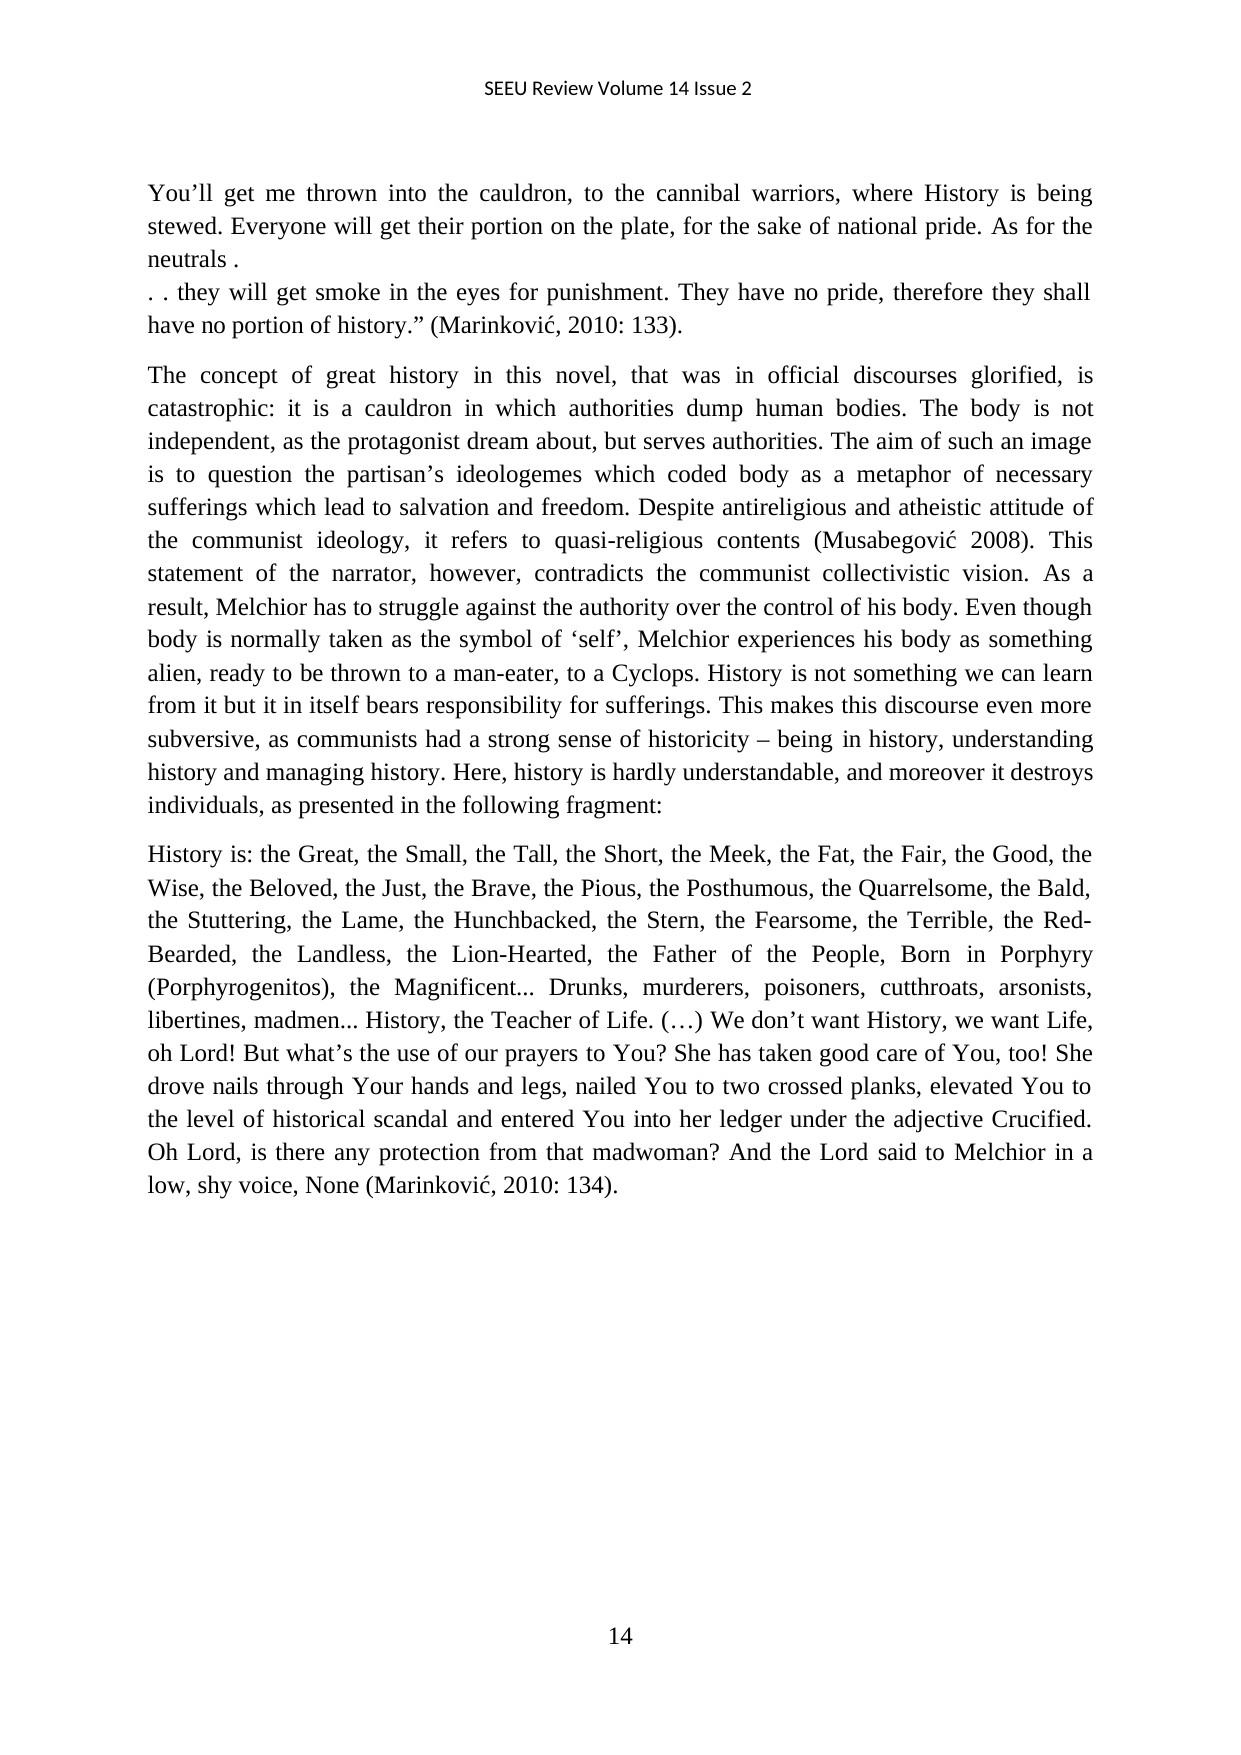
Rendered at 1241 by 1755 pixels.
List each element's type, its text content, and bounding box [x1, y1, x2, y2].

text You’ll get me thrown into the cauldron, to the cannibal warriors, where History is being stewed. Everyone will get their portion on the plate, for the sake of national pride. As for the neutrals . [147, 178, 1092, 273]
text . . they will get smoke in the eyes for punishment. They have no pride, therefore they shall have no portion of history.” (Marinković, 2010: 133). [147, 277, 1092, 339]
text History is: the Great, the Small, the Tall, the Short, the Meek, the Fat, the Fair, the Good, the Wise, the Beloved, the Just, the Brave, the Pious, the Posthumous, the Quarrelsome, the Bald, the Stuttering, the Lame, the Hunchbacked, the Stern, the Fearsome, the Terrible, the Red- Bearded, the Landless, the Lion-Hearted, the Father of the People, Born in Porphyry (Porphyrogenitos), the Magnificent... Drunks, murderers, poisoners, cutthroats, arsonists, libertines, madmen... History, the Teacher of Life. (…) We don’t want History, we want Life, oh Lord! But what’s the use of our prayers to You? She has taken good care of You, too! She drove nails through Your hands and legs, nailed You to two crossed planks, elevated You to the level of historical scandal and entered You into her ledger under the adjective Crucified. Oh Lord, is there any protection from that madwoman? And the Lord said to Melchior in a low, shy voice, None (Marinković, 2010: 134). [147, 839, 1093, 1198]
text The concept of great history in this novel, that was in official discourses glorified, is catastrophic: it is a cauldron in which authorities dump human bodies. The body is not independent, as the protagonist dream about, but serves authorities. The aim of such an image is to question the partisan’s ideologemes which coded body as a metaphor of necessary sufferings which lead to salvation and freedom. Despite antireligious and atheistic attitude of the communist ideology, it refers to quasi-religious contents (Musabegović 2008). This statement of the narrator, however, contradicts the communist collectivistic vision. As a result, Melchior has to struggle against the authority over the control of his body. Even though body is normally taken as the symbol of ‘self’, Melchior experiences his body as something alien, ready to be thrown to a man-eater, to a Cyclops. History is not something we can learn from it but it in itself bears responsibility for sufferings. This makes this discourse even more subversive, as communists had a strong sense of historicity – being in history, understanding history and managing history. Here, history is hardly understandable, and moreover it destroys individuals, as presented in the following fragment: [147, 360, 1094, 818]
